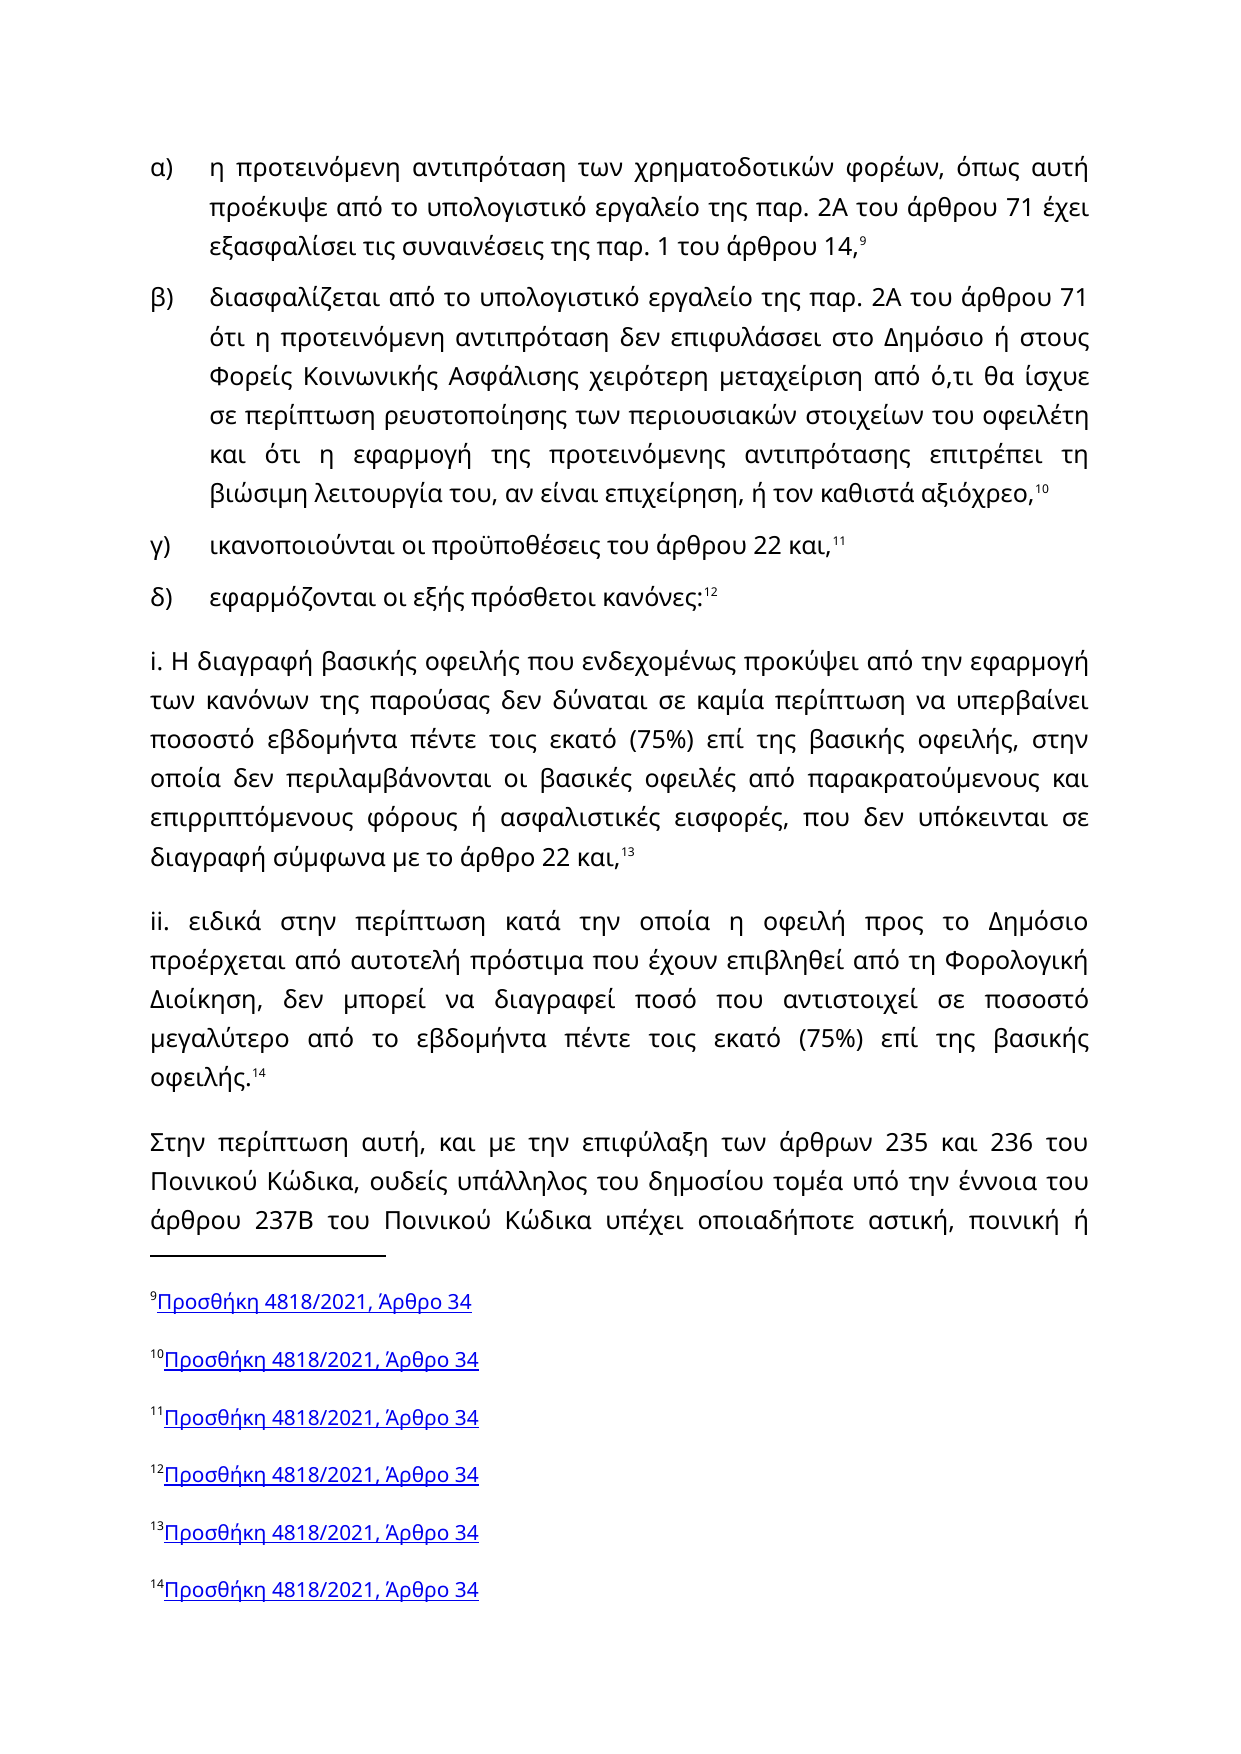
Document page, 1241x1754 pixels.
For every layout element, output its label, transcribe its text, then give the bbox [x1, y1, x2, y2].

list δ) εφαρμόζονται οι εξής πρόσθετοι κανόνες: [150, 579, 1090, 613]
text Προσθήκη 4818/2021, Άρθρο 34 [150, 1576, 1090, 1604]
list γ) ικανοποιούνται οι προϋποθέσεις του άρθρου 22 και, [150, 527, 1090, 562]
text ii. ειδικά στην περίπτωση κατά την οποία η οφειλή προς το Δημόσιο προέρχεται από αυτοτελή πρόστιμα που έχουν επιβληθεί από τη Φορολογική Διοίκηση, δεν μπορεί να διαγραφεί ποσό που αντιστοιχεί σε ποσοστό μεγαλύτερο από το εβδομήντα πέντε τοις εκατό (75%) επί της βασικής οφειλής. [150, 903, 1090, 1094]
text Προσθήκη 4818/2021, Άρθρο 34 [150, 1287, 1090, 1316]
text i. Η διαγραφή βασικής οφειλής που ενδεχομένως προκύψει από την εφαρμογή των κανόνων της παρούσας δεν δύναται σε καμία περίπτωση να υπερβαίνει ποσοστό εβδομήντα πέντε τοις εκατό (75%) επί της βασικής οφειλής, στην οποία δεν περιλαμβάνονται οι βασικές οφειλές από παρακρατούμενους και επιρριπτόμενους φόρους ή ασφαλιστικές εισφορές, που δεν υπόκεινται σε διαγραφή σύμφωνα με το άρθρο 22 και, [150, 643, 1090, 873]
text Προσθήκη 4818/2021, Άρθρο 34 [150, 1345, 1090, 1373]
text Στην περίπτωση αυτή, και με την επιφύλαξη των άρθρων 235 και 236 του Ποινικού Κώδικα, ουδείς υπάλληλος του δημοσίου τομέα υπό την έννοια του άρθρου 237Β του Ποινικού Κώδικα υπέχει οποιαδήποτε αστική, ποινική ή [150, 1124, 1090, 1237]
text Προσθήκη 4818/2021, Άρθρο 34 [150, 1460, 1090, 1489]
text Προσθήκη 4818/2021, Άρθρο 34 [150, 1518, 1090, 1546]
list β) διασφαλίζεται από το υπολογιστικό εργαλείο της παρ. 2Α του άρθρου 71 ότι η προτεινόμενη αντιπρόταση δεν επιφυλάσσει στο Δημόσιο ή στους Φορείς Κοινωνικής Ασφάλισης χειρότερη μεταχείριση από ό,τι θα ίσχυε σε περίπτωση ρευστοποίησης των περιουσιακών στοιχείων του οφειλέτη και ότι η εφαρμογή της προτεινόμενης αντιπρότασης επιτρέπει τη βιώσιμη λειτουργία του, αν είναι επιχείρηση, ή τον καθιστά αξιόχρεο, [150, 280, 1090, 510]
text Προσθήκη 4818/2021, Άρθρο 34 [150, 1403, 1090, 1431]
list α) η προτεινόμενη αντιπρόταση των χρηματοδοτικών φορέων, όπως αυτή προέκυψε από το υπολογιστικό εργαλείο της παρ. 2Α του άρθρου 71 έχει εξασφαλίσει τις συναινέσεις της παρ. 1 του άρθρου 14, [150, 150, 1090, 262]
